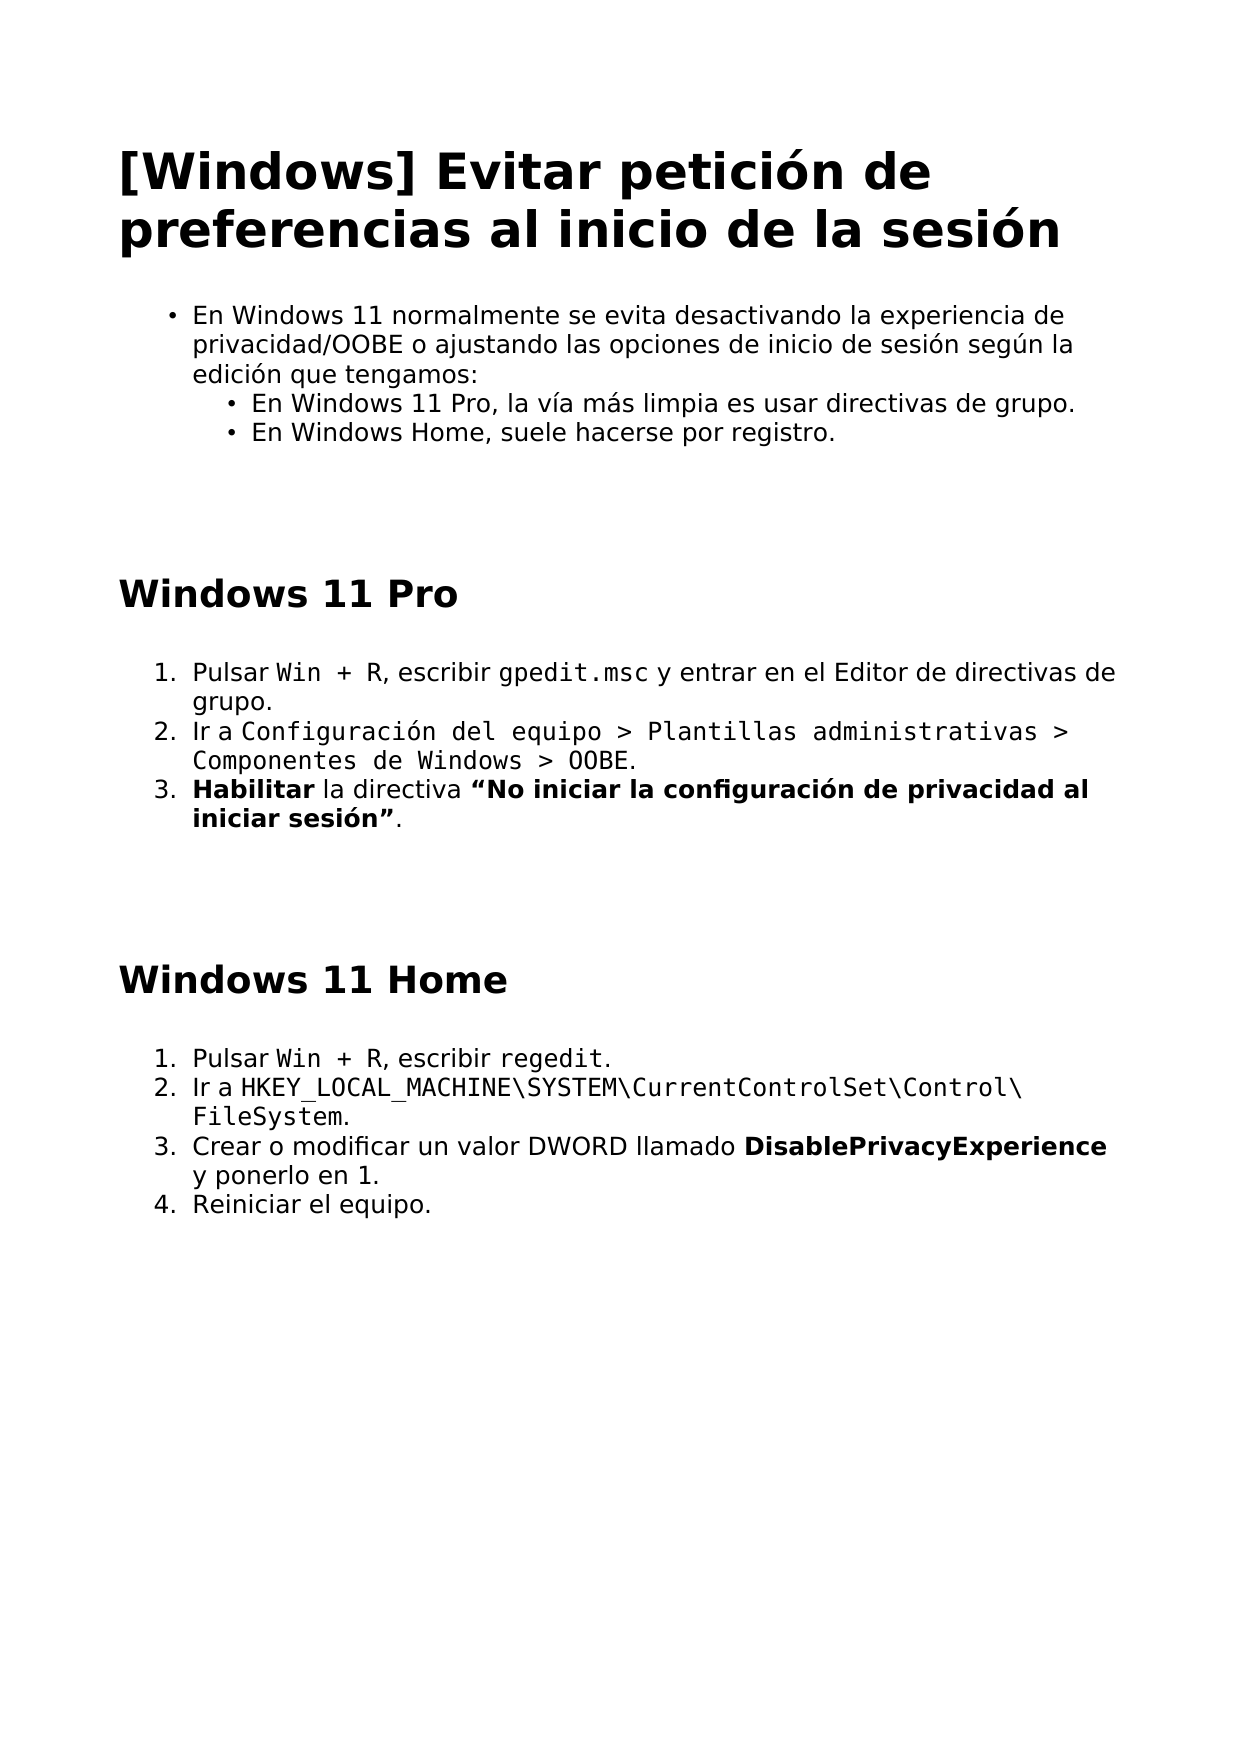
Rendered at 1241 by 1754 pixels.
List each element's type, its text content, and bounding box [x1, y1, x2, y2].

list Pulsar Win + R, escribir gpedit.msc y entrar en el Editor de directivas de grupo. [177, 658, 1122, 717]
list Ir a Configuración del equipo > Plantillas administrativas > Componentes de Windows > OOBE. [177, 717, 1122, 775]
subtitle Windows 11 Pro [118, 573, 1122, 616]
list Crear o modificar un valor DWORD llamado DisablePrivacyExperience y ponerlo en 1. [177, 1132, 1122, 1190]
subtitle Windows 11 Home [118, 959, 1122, 1002]
list Ir a HKEY_LOCAL_MACHINE\SYSTEM\CurrentControlSet\Control\FileSystem. [177, 1073, 1122, 1132]
list En Windows Home, suele hacerse por registro. [236, 418, 1122, 447]
list Habilitar la directiva “No iniciar la configuración de privacidad al iniciar sesión”. [177, 775, 1122, 833]
subtitle [Windows] Evitar petición de preferencias al inicio de la sesión [118, 143, 1122, 259]
list Reiniciar el equipo. [177, 1190, 1122, 1219]
list En Windows 11 Pro, la vía más limpia es usar directivas de grupo. [236, 389, 1122, 418]
list En Windows 11 normalmente se evita desactivando la experiencia de privacidad/OOBE o ajustando las opciones de inicio de sesión según la edición que tengamos: [177, 302, 1122, 389]
list Pulsar Win + R, escribir regedit. [177, 1044, 1122, 1073]
